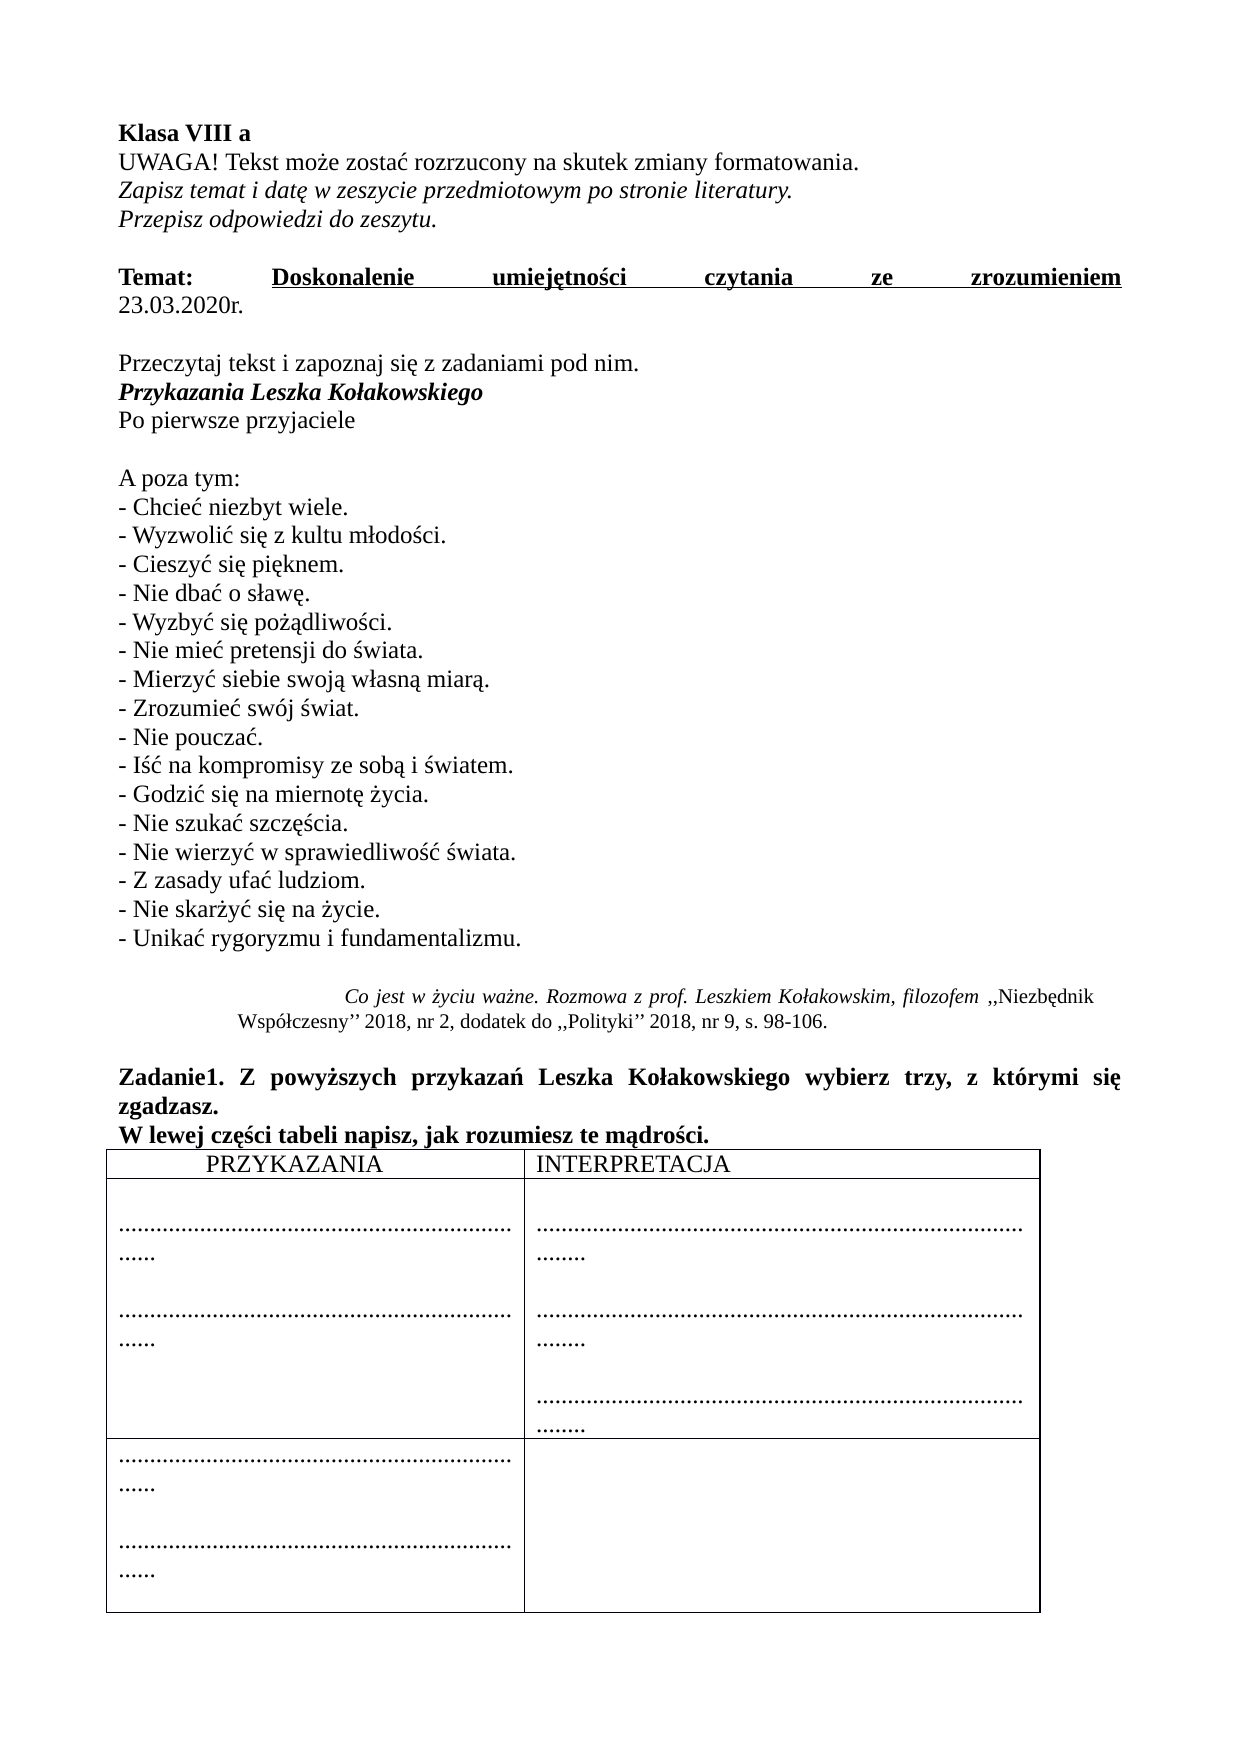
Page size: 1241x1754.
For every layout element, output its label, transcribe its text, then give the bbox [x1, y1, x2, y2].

text A poza tym: [118, 463, 1122, 492]
table_cell [525, 1439, 1039, 1612]
text Po pierwsze przyjaciele [118, 406, 1122, 434]
text - Nie pouczać. [118, 722, 1122, 751]
table_cell ..................................................................... ..................................................................... [107, 1439, 524, 1612]
text - Cieszyć się pięknem. [118, 549, 1122, 578]
text Co jest w życiu ważne. Rozmowa z prof. Leszkiem Kołakowskim, filozofem ,,Niezbędnik Współczesny’’ 2018, nr 2, dodatek do ,,Polityki’’ 2018, nr 9, s. 98-106. [118, 981, 1122, 1033]
text UWAGA! Tekst może zostać rozrzucony na skutek zmiany formatowania. [118, 147, 1122, 176]
table_header PRZYKAZANIA [107, 1150, 524, 1178]
table_cell ..................................................................... ..................................................................... [107, 1179, 524, 1438]
text Zapisz temat i datę w zeszycie przedmiotowym po stronie literatury. [118, 176, 1122, 204]
text Zadanie1. Z powyższych przykazań Leszka Kołakowskiego wybierz trzy, z którymi się zgadzasz. W lewej części tabeli napisz, jak rozumiesz te mądrości. [118, 1062, 1122, 1148]
text Temat: Doskonalenie umiejętności czytania ze zrozumieniem 23.03.2020r. [118, 262, 1122, 319]
text Przeczytaj tekst i zapoznaj się z zadaniami pod nim. [118, 348, 1122, 377]
table_header INTERPRETACJA [525, 1150, 1039, 1178]
text - Nie skarżyć się na życie. - Unikać rygoryzmu i fundamentalizmu. [118, 894, 1122, 952]
text - Wyzbyć się pożądliwości. [118, 607, 1122, 636]
text Klasa VIII a [118, 118, 1122, 147]
text Przykazania Leszka Kołakowskiego [118, 377, 1122, 406]
text - Wyzwolić się z kultu młodości. [118, 521, 1122, 549]
text Przepisz odpowiedzi do zeszytu. [118, 204, 1122, 233]
text - Nie dbać o sławę. [118, 578, 1122, 607]
text - Godzić się na miernotę życia. [118, 779, 1122, 808]
table_cell ...................................................................................... ...................................................................................... ...................................................................................... [525, 1179, 1039, 1438]
text - Iść na kompromisy ze sobą i światem. [118, 751, 1122, 779]
text - Nie szukać szczęścia. [118, 808, 1122, 837]
text - Nie mieć pretensji do świata. [118, 636, 1122, 664]
text - Chcieć niezbyt wiele. [118, 492, 1122, 521]
text - Mierzyć siebie swoją własną miarą. [118, 664, 1122, 693]
text - Zrozumieć swój świat. [118, 693, 1122, 722]
text - Nie wierzyć w sprawiedliwość świata. - Z zasady ufać ludziom. [118, 837, 1122, 894]
